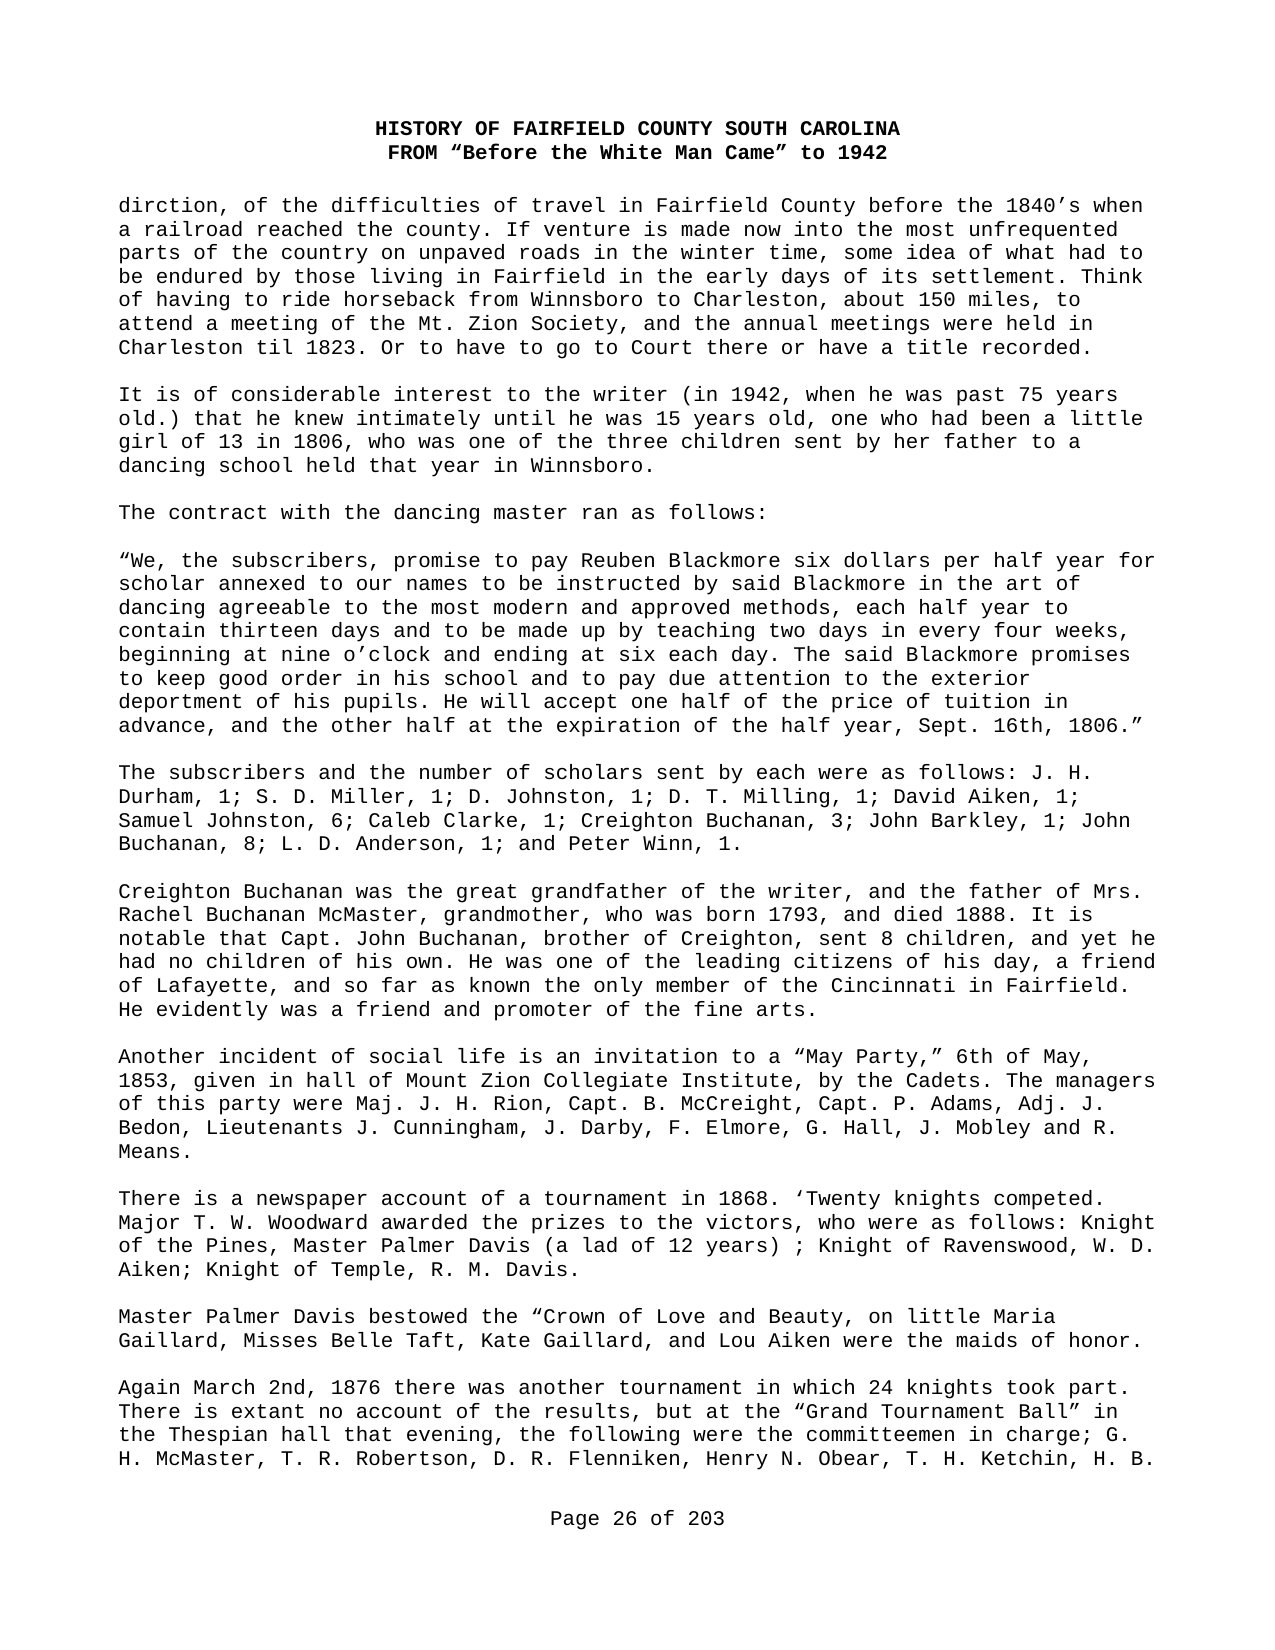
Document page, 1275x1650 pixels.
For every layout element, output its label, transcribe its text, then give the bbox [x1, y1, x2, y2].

text It is of considerable interest to the writer (in 1942, when he was past 75 years old.) that he knew intimately until he was 15 years old, one who had been a little girl of 13 in 1806, who was one of the three children sent by her father to a dancing school held that year in Winnsboro. [118, 384, 1157, 479]
text There is a newspaper account of a tournament in 1868. ‘Twenty knights competed. Major T. W. Woodward awarded the prizes to the victors, who were as follows: Knight of the Pines, Master Palmer Davis (a lad of 12 years) ; Knight of Ravenswood, W. D. Aiken; Knight of Temple, R. M. Davis. [118, 1188, 1157, 1283]
text dirction, of the difficulties of travel in Fairfield County before the 1840’s when a railroad reached the county. If venture is made now into the most unfrequented parts of the country on unpaved roads in the winter time, some idea of what had to be endured by those living in Fairfield in the early days of its settlement. Think of having to ride horseback from Winnsboro to Charleston, about 150 miles, to attend a meeting of the Mt. Zion Society, and the annual meetings were held in Charleston til 1823. Or to have to go to Court there or have a title recorded. [118, 195, 1157, 360]
text Master Palmer Davis bestowed the “Crown of Love and Beauty, on little Maria Gaillard, Misses Belle Taft, Kate Gaillard, and Lou Aiken were the maids of honor. [118, 1306, 1157, 1353]
text The subscribers and the number of scholars sent by each were as follows: J. H. Durham, 1; S. D. Miller, 1; D. Johnston, 1; D. T. Milling, 1; David Aiken, 1; Samuel Johnston, 6; Caleb Clarke, 1; Creighton Buchanan, 3; John Barkley, 1; John Buchanan, 8; L. D. Anderson, 1; and Peter Winn, 1. [118, 762, 1157, 857]
text “We, the subscribers, promise to pay Reuben Blackmore six dollars per half year for scholar annexed to our names to be instructed by said Blackmore in the art of dancing agreeable to the most modern and approved methods, each half year to contain thirteen days and to be made up by teaching two days in every four weeks, beginning at nine o’clock and ending at six each day. The said Blackmore promises to keep good order in his school and to pay due attention to the exterior deportment of his pupils. He will accept one half of the price of tuition in advance, and the other half at the expiration of the half year, Sept. 16th, 1806.” [118, 549, 1157, 739]
text The contract with the dancing master ran as follows: [118, 502, 1157, 526]
text Again March 2nd, 1876 there was another tournament in which 24 knights took part. There is extant no account of the results, but at the “Grand Tournament Ball” in the Thespian hall that evening, the following were the committeemen in charge; G. H. McMaster, T. R. Robertson, D. R. Flenniken, Henry N. Obear, T. H. Ketchin, H. B. [118, 1377, 1157, 1472]
text Another incident of social life is an invitation to a “May Party,” 6th of May, 1853, given in hall of Mount Zion Collegiate Institute, by the Cadets. The managers of this party were Maj. J. H. Rion, Capt. B. McCreight, Capt. P. Adams, Adj. J. Bedon, Lieutenants J. Cunningham, J. Darby, F. Elmore, G. Hall, J. Mobley and R. Means. [118, 1046, 1157, 1164]
text Creighton Buchanan was the great grandfather of the writer, and the father of Mrs. Rachel Buchanan McMaster, grandmother, who was born 1793, and died 1888. It is notable that Capt. John Buchanan, brother of Creighton, sent 8 children, and yet he had no children of his own. He was one of the leading citizens of his day, a friend of Lafayette, and so far as known the only member of the Cincinnati in Fairfield. He evidently was a friend and promoter of the fine arts. [118, 881, 1157, 1022]
